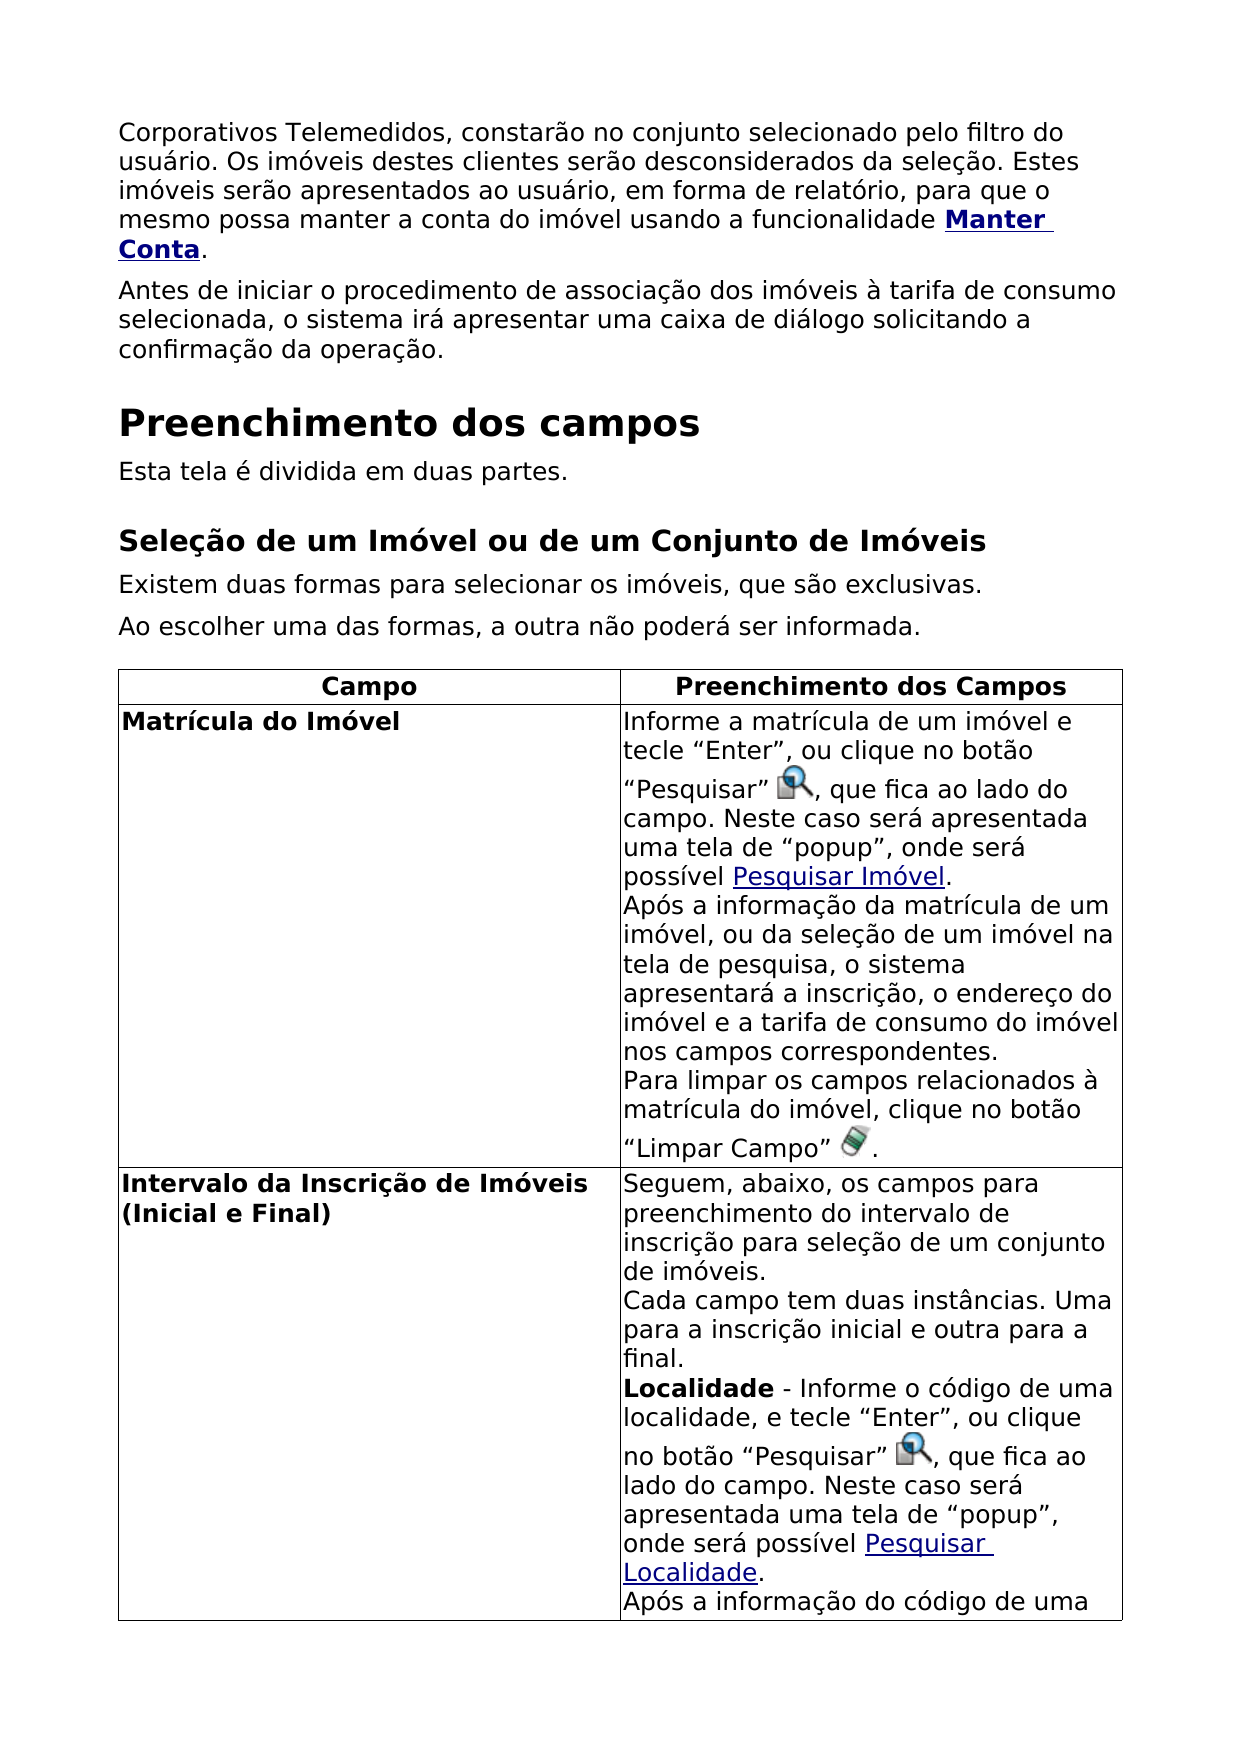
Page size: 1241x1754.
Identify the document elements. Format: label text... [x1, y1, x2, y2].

text Ao escolher uma das formas, a outra não poderá ser informada. [118, 612, 1122, 642]
text Antes de iniciar o procedimento de associação dos imóveis à tarifa de consumo selecionada, o sistema irá apresentar uma caixa de diálogo solicitando a confirmação da operação. [118, 276, 1122, 364]
subtitle Preenchimento dos campos [118, 401, 1122, 445]
picture [839, 1125, 871, 1158]
table_cell Informe a matrícula de um imóvel e tecle “Enter”, ou clique no botão “Pesquisar” , que fica ao lado do campo. Neste caso será apresentada uma tela de “popup”, onde será possível Pesquisar Imóvel. Após a informação da matrícula de um imóvel, ou da seleção de um imóvel na tela de pesquisa, o sistema apresentará a inscrição, o endereço do imóvel e a tarifa de consumo do imóvel nos campos correspondentes. Para limpar os campos relacionados à matrícula do imóvel, clique no botão “Limpar Campo” . [621, 705, 1122, 1167]
text Esta tela é dividida em duas partes. [118, 458, 1122, 487]
table_header Campo [119, 670, 620, 704]
table_cell Seguem, abaixo, os campos para preenchimento do intervalo de inscrição para seleção de um conjunto de imóveis. Cada campo tem duas instâncias. Uma para a inscrição inicial e outra para a final. Localidade - Informe o código de uma localidade, e tecle “Enter”, ou clique no botão “Pesquisar” , que fica ao lado do campo. Neste caso será apresentada uma tela de “popup”, onde será possível Pesquisar Localidade. Após a informação do código de uma [621, 1168, 1122, 1619]
table_cell Intervalo da Inscrição de Imóveis (Inicial e Final) [119, 1168, 620, 1619]
subtitle Seleção de um Imóvel ou de um Conjunto de Imóveis [118, 524, 1122, 558]
picture [896, 1432, 933, 1465]
text Existem duas formas para selecionar os imóveis, que são exclusivas. [118, 571, 1122, 600]
picture [777, 765, 814, 799]
table_cell Matrícula do Imóvel [119, 705, 620, 1167]
text Corporativos Telemedidos, constarão no conjunto selecionado pelo filtro do usuário. Os imóveis destes clientes serão desconsiderados da seleção. Estes imóveis serão apresentados ao usuário, em forma de relatório, para que o mesmo possa manter a conta do imóvel usando a funcionalidade Manter Conta. [118, 118, 1122, 264]
table_header Preenchimento dos Campos [621, 670, 1122, 704]
